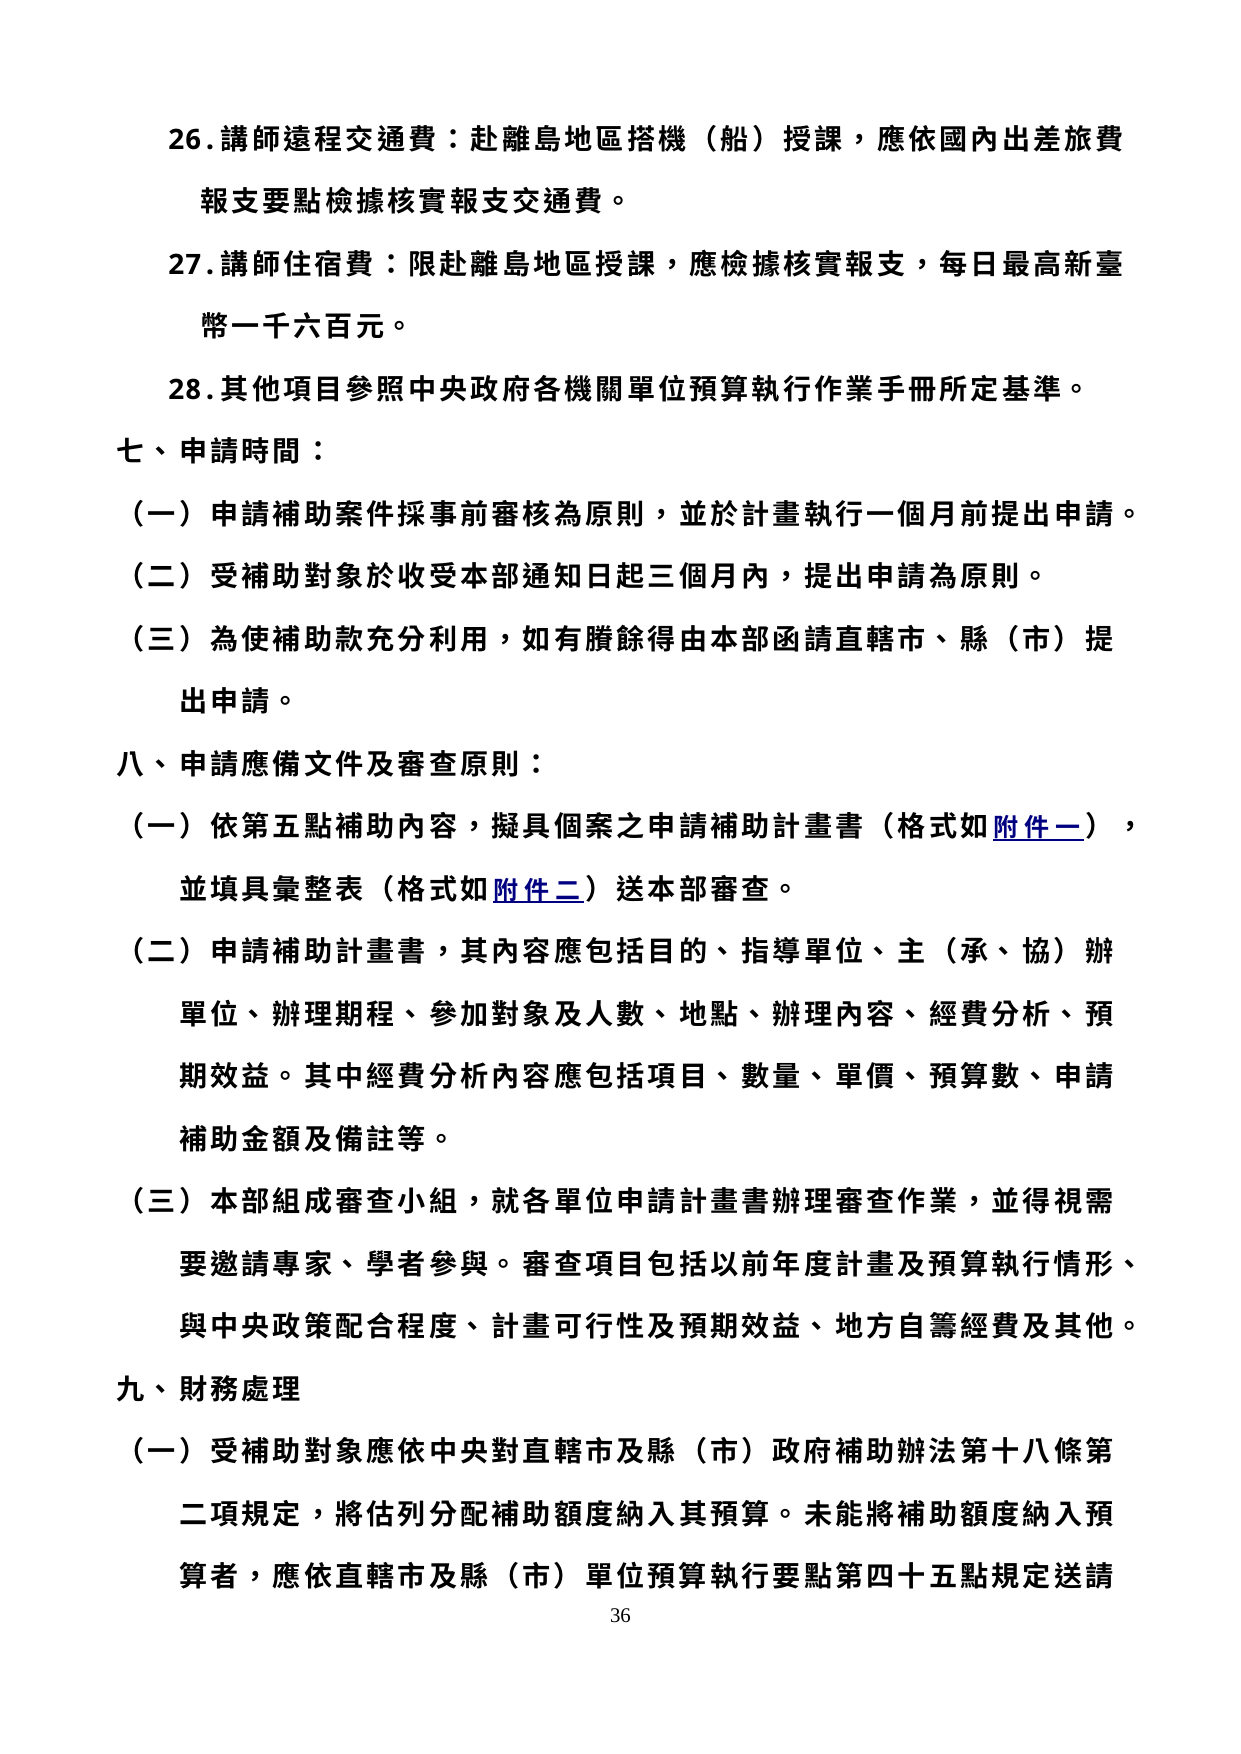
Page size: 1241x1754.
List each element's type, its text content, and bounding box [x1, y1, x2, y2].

text 28.其他項目參照中央政府各機關單位預算執行作業手冊所定基準。 [165, 346, 1125, 408]
text （一）申請補助案件採事前審核為原則，並於計畫執行一個月前提出申請。 [115, 471, 1125, 533]
text 九、財務處理 [115, 1346, 1125, 1408]
text 27.講師住宿費：限赴離島地區授課，應檢據核實報支，每日最高新臺幣一千六百元。 [165, 221, 1125, 346]
text （三）本部組成審查小組，就各單位申請計畫書辦理審查作業，並得視需要邀請專家、學者參與。審查項目包括以前年度計畫及預算執行情形、與中央政策配合程度、計畫可行性及預期效益、地方自籌經費及其他。 [115, 1158, 1125, 1346]
text （二）受補助對象於收受本部通知日起三個月內，提出申請為原則。 [115, 533, 1125, 596]
text （二）申請補助計畫書，其內容應包括目的、指導單位、主（承、協）辦單位、辦理期程、參加對象及人數、地點、辦理內容、經費分析、預期效益。其中經費分析內容應包括項目、數量、單價、預算數、申請補助金額及備註等。 [115, 908, 1125, 1158]
text 26.講師遠程交通費：赴離島地區搭機（船）授課，應依國內出差旅費報支要點檢據核實報支交通費。 [165, 96, 1125, 221]
text （三）為使補助款充分利用，如有賸餘得由本部函請直轄市、縣（市）提出申請。 [115, 596, 1125, 721]
text （一）受補助對象應依中央對直轄市及縣（市）政府補助辦法第十八條第二項規定，將估列分配補助額度納入其預算。未能將補助額度納入預算者，應依直轄市及縣（市）單位預算執行要點第四十五點規定送請 [115, 1408, 1125, 1596]
text （一）依第五點補助內容，擬具個案之申請補助計畫書（格式如附件一），並填具彙整表（格式如附件二）送本部審查。 [115, 783, 1125, 908]
text 八、申請應備文件及審查原則： [115, 721, 1125, 783]
text 七、申請時間： [115, 408, 1125, 471]
